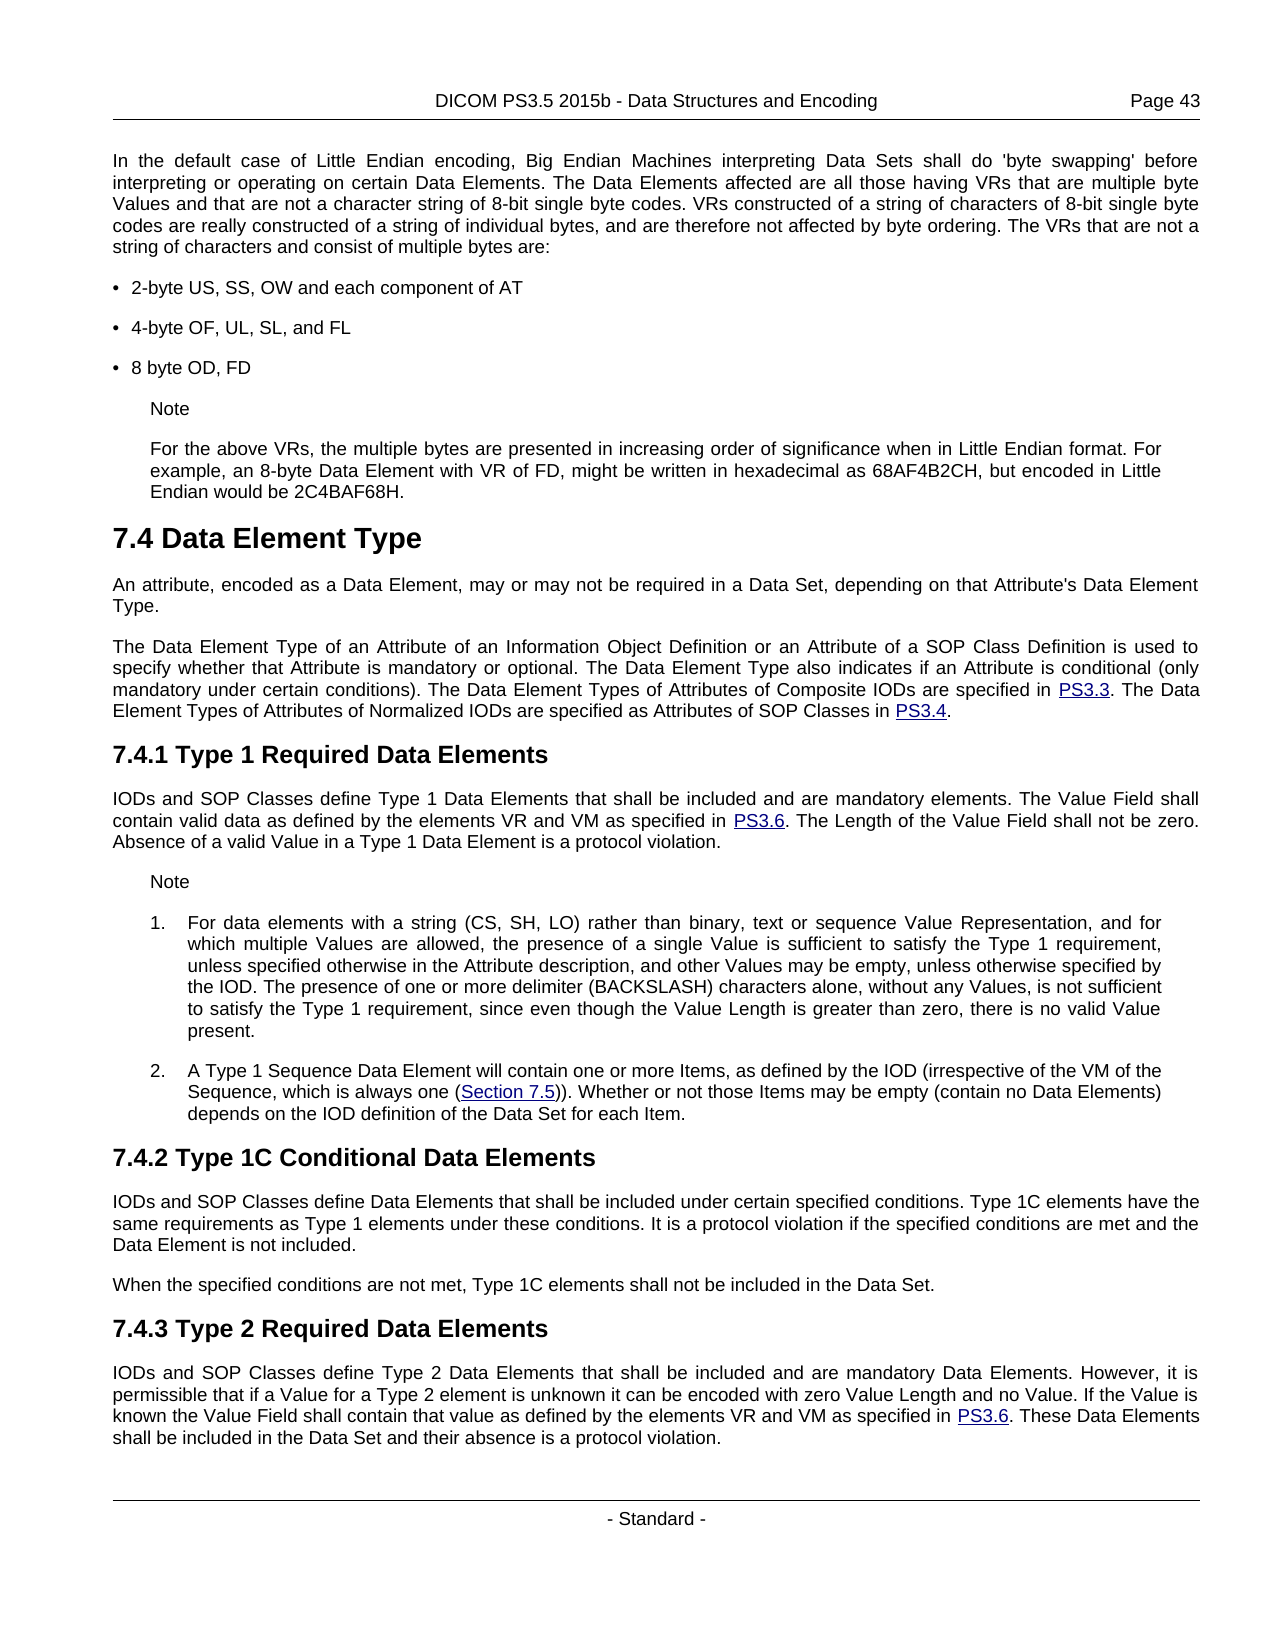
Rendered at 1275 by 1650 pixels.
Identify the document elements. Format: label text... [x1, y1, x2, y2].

text 7.4.3 Type 2 Required Data Elements [112, 1314, 1200, 1343]
text For the above VRs, the multiple bytes are presented in increasing order of significance when in Little Endian format. For example, an 8-byte Data Element with VR of FD, might be written in hexadecimal as 68AF4B2CH, but encoded in Little Endian would be 2C4BAF68H. [150, 438, 1162, 502]
text Note [150, 397, 1162, 419]
list 8 byte OD, FD [112, 357, 1200, 379]
text IODs and SOP Classes define Data Elements that shall be included under certain specified conditions. Type 1C elements have the same requirements as Type 1 elements under these conditions. It is a protocol violation if the specified conditions are met and the Data Element is not included. [112, 1191, 1200, 1255]
list A Type 1 Sequence Data Element will contain one or more Items, as defined by the IOD (irrespective of the VM of the Sequence, which is always one (Section 7.5)). Whether or not those Items may be empty (contain no Data Elements) depends on the IOD definition of the Data Set for each Item. [150, 1060, 1162, 1124]
list 4-byte OF, UL, SL, and FL [112, 317, 1200, 338]
text 7.4.1 Type 1 Required Data Elements [112, 740, 1200, 769]
text When the specified conditions are not met, Type 1C elements shall not be included in the Data Set. [112, 1274, 1200, 1296]
text 7.4.2 Type 1C Conditional Data Elements [112, 1143, 1200, 1172]
text IODs and SOP Classes define Type 1 Data Elements that shall be included and are mandatory elements. The Value Field shall contain valid data as defined by the elements VR and VM as specified in PS3.6. The Length of the Value Field shall not be zero. Absence of a valid Value in a Type 1 Data Element is a protocol violation. [112, 788, 1200, 853]
text 7.4 Data Element Type [112, 521, 1200, 555]
text In the default case of Little Endian encoding, Big Endian Machines interpreting Data Sets shall do 'byte swapping' before interpreting or operating on certain Data Elements. The Data Elements affected are all those having VRs that are multiple byte Values and that are not a character string of 8-bit single byte codes. VRs constructed of a string of characters of 8-bit single byte codes are really constructed of a string of individual bytes, and are therefore not affected by byte ordering. The VRs that are not a string of characters and consist of multiple bytes are: [112, 150, 1200, 258]
list 2-byte US, SS, OW and each component of AT [112, 277, 1200, 298]
text Note [150, 871, 1162, 893]
text The Data Element Type of an Attribute of an Information Object Definition or an Attribute of a SOP Class Definition is used to specify whether that Attribute is mandatory or optional. The Data Element Type also indicates if an Attribute is conditional (only mandatory under certain conditions). The Data Element Types of Attributes of Composite IODs are specified in PS3.3. The Data Element Types of Attributes of Normalized IODs are specified as Attributes of SOP Classes in PS3.4. [112, 635, 1200, 722]
text IODs and SOP Classes define Type 2 Data Elements that shall be included and are mandatory Data Elements. However, it is permissible that if a Value for a Type 2 element is unknown it can be encoded with zero Value Length and no Value. If the Value is known the Value Field shall contain that value as defined by the elements VR and VM as specified in PS3.6. These Data Elements shall be included in the Data Set and their absence is a protocol violation. [112, 1362, 1200, 1448]
list For data elements with a string (CS, SH, LO) rather than binary, text or sequence Value Representation, and for which multiple Values are allowed, the presence of a single Value is sufficient to satisfy the Type 1 requirement, unless specified otherwise in the Attribute description, and other Values may be empty, unless otherwise specified by the IOD. The presence of one or more delimiter (BACKSLASH) characters alone, without any Values, is not sufficient to satisfy the Type 1 requirement, since even though the Value Length is greater than zero, there is no valid Value present. [150, 912, 1162, 1041]
text An attribute, encoded as a Data Element, may or may not be required in a Data Set, depending on that Attribute's Data Element Type. [112, 573, 1200, 617]
